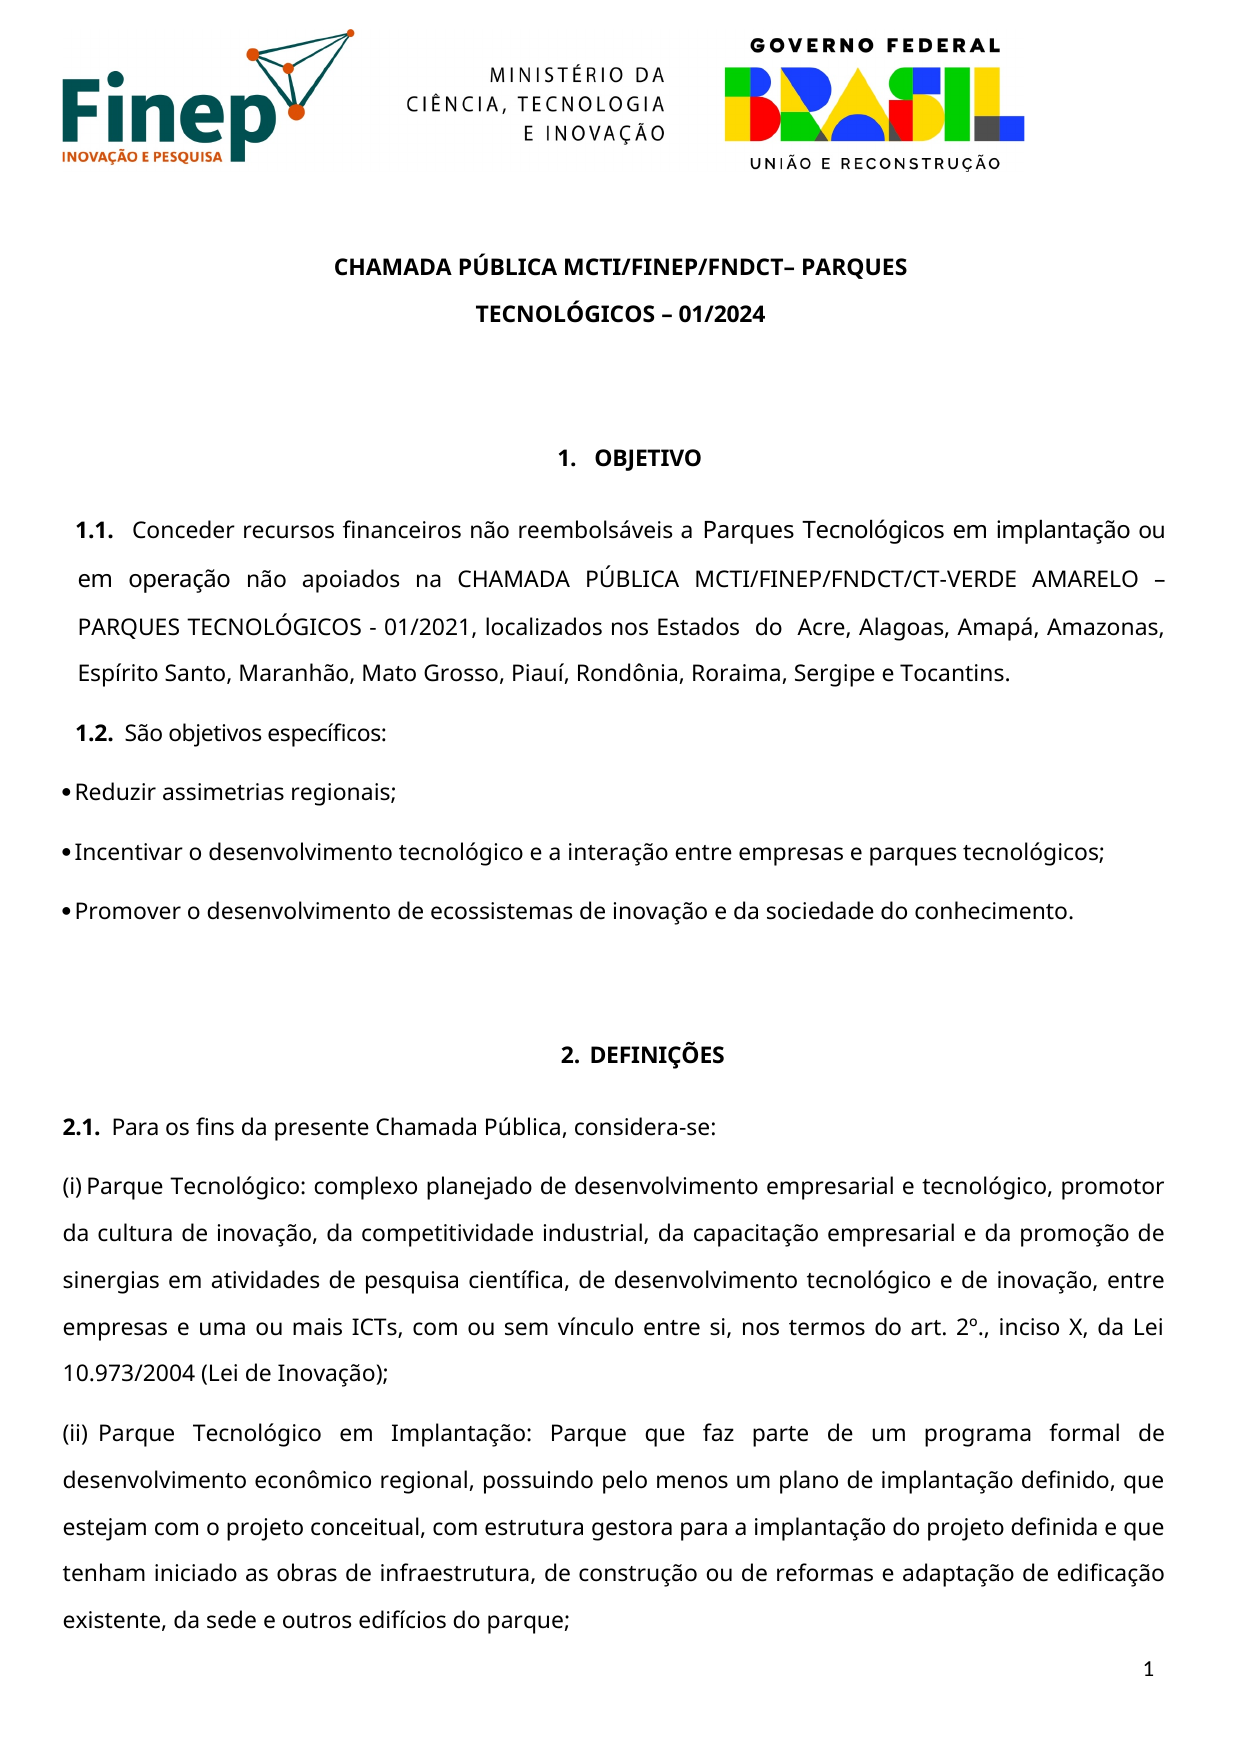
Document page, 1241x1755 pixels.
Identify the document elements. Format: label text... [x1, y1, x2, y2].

list Promover o desenvolvimento de ecossistemas de inovação e da sociedade do conhecimento. [62, 895, 1166, 926]
list OBJETIVO [75, 441, 1184, 473]
list Incentivar o desenvolvimento tecnológico e a interação entre empresas e parques tecnológicos; [62, 835, 1166, 867]
list DEFINIÇÕES [107, 1038, 1184, 1070]
list Parque Tecnológico: complexo planejado de desenvolvimento empresarial e tecnológico, promotor da cultura de inovação, da competitividade industrial, da capacitação empresarial e da promoção de sinergias em atividades de pesquisa científica, de desenvolvimento tecnológico e de inovação, entre empresas e uma ou mais ICTs, com ou sem vínculo entre si, nos termos do art. 2º., inciso X, da Lei 10.973/2004 (Lei de Inovação); [62, 1170, 1166, 1388]
text CHAMADA PÚBLICA MCTI/FINEP/FNDCT– PARQUES TECNOLÓGICOS – 01/2024 [257, 251, 984, 329]
text 2.1. Para os fins da presente Chamada Pública, considera-se: [62, 1110, 1166, 1142]
list Parque Tecnológico em Implantação: Parque que faz parte de um programa formal de desenvolvimento econômico regional, possuindo pelo menos um plano de implantação definido, que estejam com o projeto conceitual, com estrutura gestora para a implantação do projeto definida e que tenham iniciado as obras de infraestrutura, de construção ou de reformas e adaptação de edificação existente, da sede e outros edifícios do parque; [62, 1417, 1166, 1635]
list Conceder recursos financeiros não reembolsáveis a Parques Tecnológicos em implantação ou em operação não apoiados na CHAMADA PÚBLICA MCTI/FINEP/FNDCT/CT-VERDE AMARELO – PARQUES TECNOLÓGICOS - 01/2021, localizados nos Estados do Acre, Alagoas, Amapá, Amazonas, Espírito Santo, Maranhão, Mato Grosso, Piauí, Rondônia, Roraima, Sergipe e Tocantins. [75, 513, 1166, 688]
list São objetivos específicos: [75, 717, 1166, 748]
list Reduzir assimetrias regionais; [62, 776, 1166, 807]
